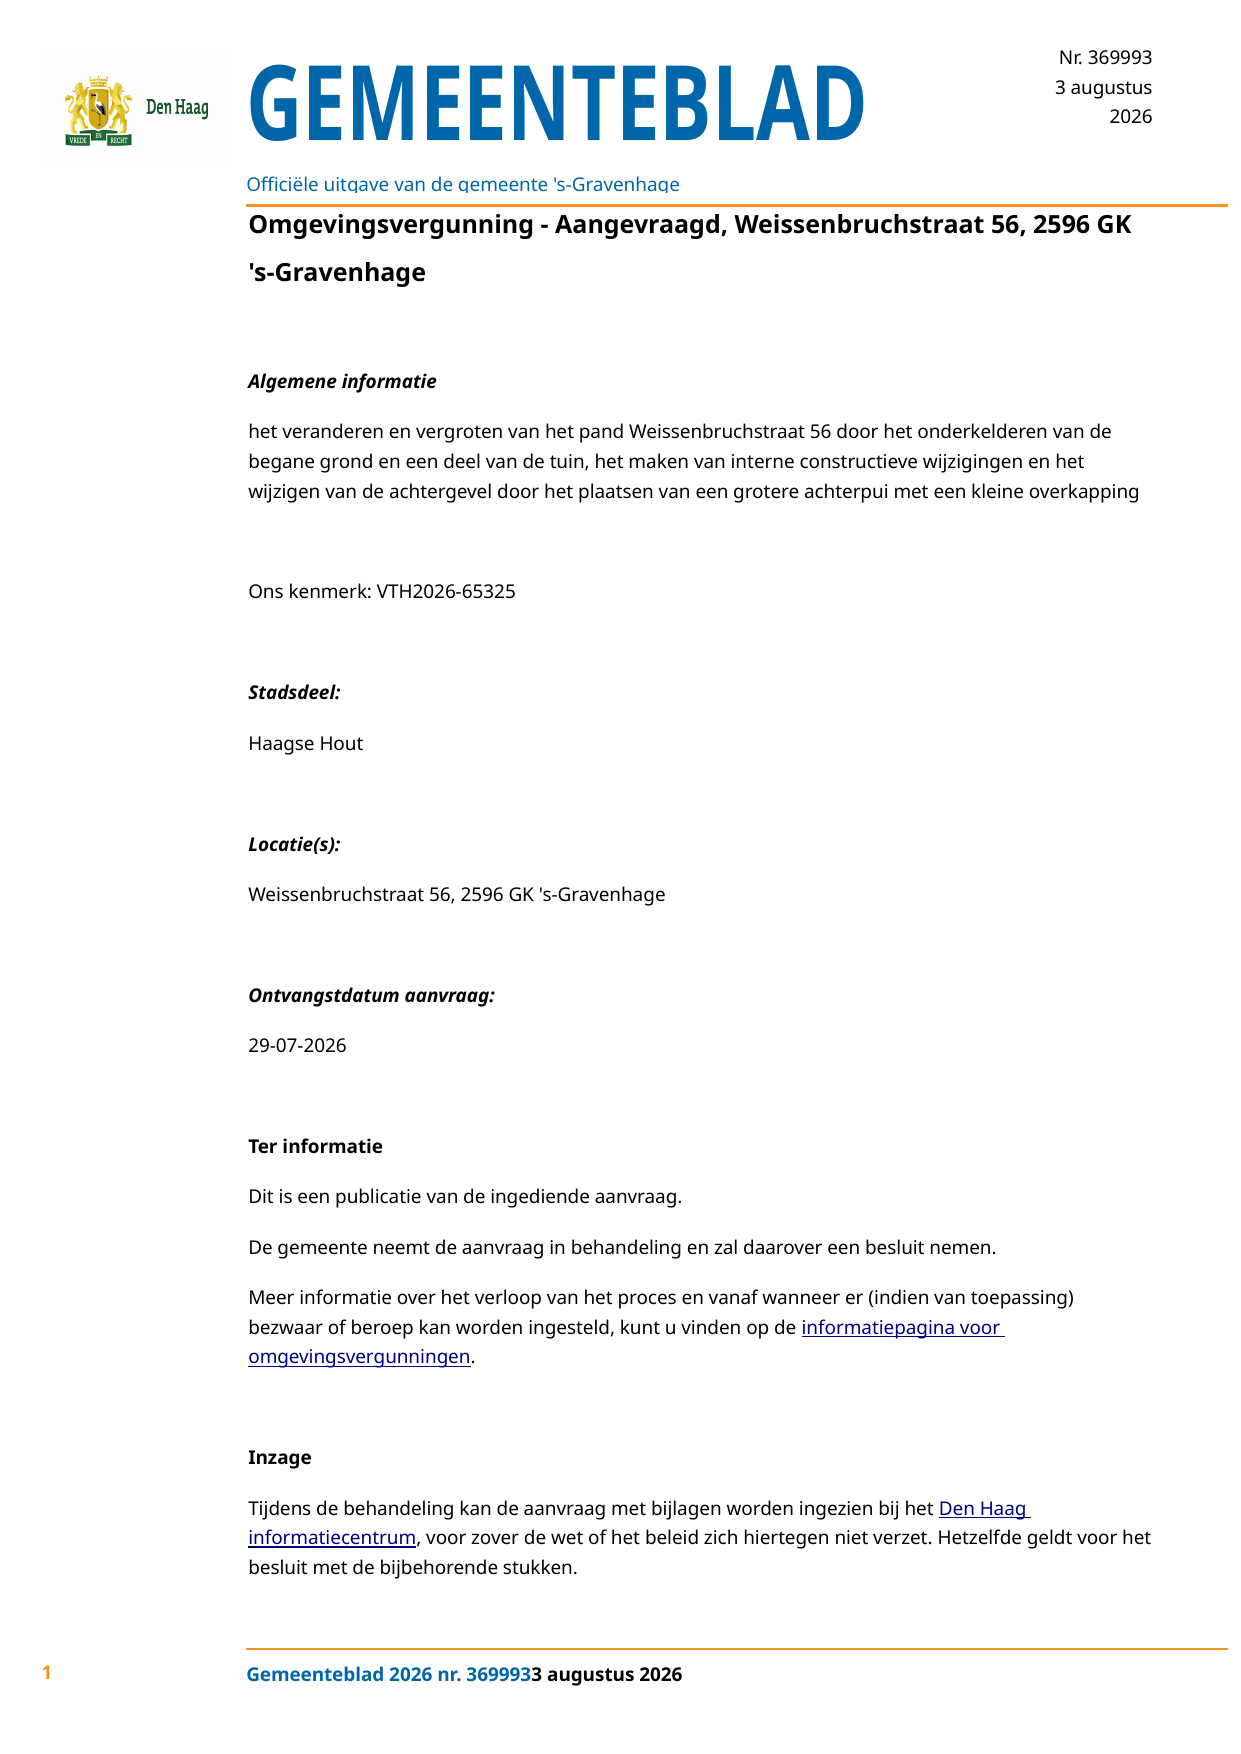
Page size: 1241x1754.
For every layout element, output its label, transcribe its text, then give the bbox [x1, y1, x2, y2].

picture [41, 47, 231, 172]
text Meer informatie over het verloop van het proces en vanaf wanneer er (indien van toepassing) bezwaar of beroep kan worden ingesteld, kunt u vinden op de informatiepagina voor omgevingsvergunningen. [248, 1284, 1152, 1369]
text Omgevingsvergunning - Aangevraagd, Weissenbruchstraat 56, 2596 GK 's-Gravenhage [248, 207, 1152, 288]
text het veranderen en vergroten van het pand Weissenbruchstraat 56 door het onderkelderen van de begane grond en een deel van de tuin, het maken van interne constructieve wijzigingen en het wijzigen van de achtergevel door het plaatsen van een grotere achterpui met een kleine overkapping [248, 419, 1152, 504]
text Weissenbruchstraat 56, 2596 GK 's-Gravenhage [248, 881, 1152, 907]
text Ons kenmerk: VTH2026-65325 [248, 579, 1152, 604]
text Ontvangstdatum aanvraag: [248, 982, 1152, 1008]
text Ter informatie [248, 1133, 1152, 1159]
text Locatie(s): [248, 831, 1152, 857]
text Inzage [248, 1444, 1152, 1470]
text Tijdens de behandeling kan de aanvraag met bijlagen worden ingezien bij het Den Haag informatiecentrum, voor zover de wet of het beleid zich hiertegen niet verzet. Hetzelfde geldt voor het besluit met de bijbehorende stukken. [248, 1495, 1152, 1580]
text 29-07-2026 [248, 1032, 1152, 1058]
text Stadsdeel: [248, 679, 1152, 705]
text Dit is een publicatie van de ingediende aanvraag. [248, 1184, 1152, 1209]
text Algemene informatie [248, 368, 1152, 394]
text De gemeente neemt de aanvraag in behandeling en zal daarover een besluit nemen. [248, 1234, 1152, 1260]
text Haagse Hout [248, 730, 1152, 756]
